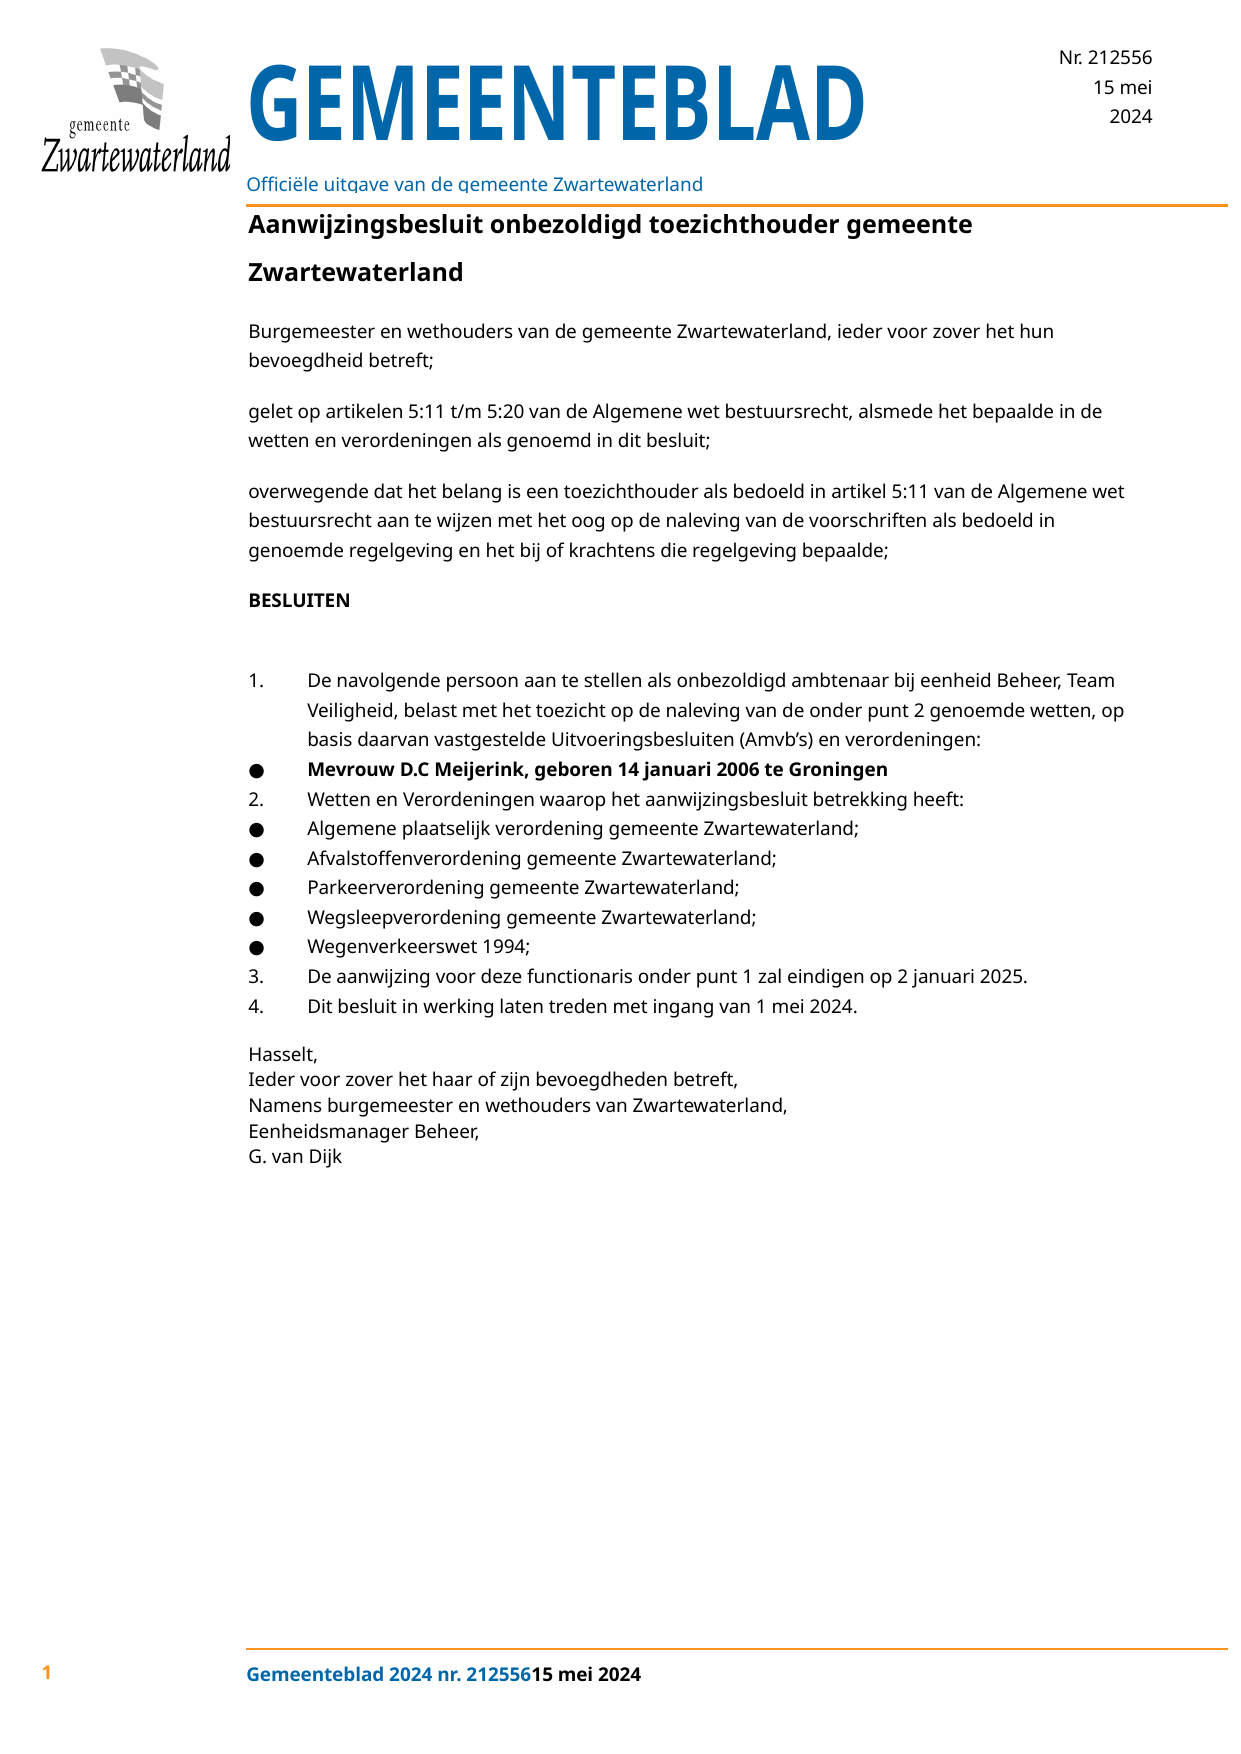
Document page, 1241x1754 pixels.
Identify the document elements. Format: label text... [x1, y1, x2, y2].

text G. van Dijk [248, 1144, 1152, 1169]
list Algemene plaatselijk verordening gemeente Zwartewaterland; [248, 815, 1152, 841]
text Burgemeester en wethouders van de gemeente Zwartewaterland, ieder voor zover het hun bevoegdheid betreft; [248, 318, 1152, 373]
text gelet op artikelen 5:11 t/m 5:20 van de Algemene wet bestuursrecht, alsmede het bepaalde in de wetten en verordeningen als genoemd in dit besluit; [248, 398, 1152, 453]
text Hasselt, [248, 1041, 1152, 1066]
list Wetten en Verordeningen waarop het aanwijzingsbesluit betrekking heeft: [248, 786, 1152, 812]
list De navolgende persoon aan te stellen als onbezoldigd ambtenaar bij eenheid Beheer, Team Veiligheid, belast met het toezicht op de naleving van de onder punt 2 genoemde wetten, op basis daarvan vastgestelde Uitvoeringsbesluiten (Amvb’s) en verordeningen: [248, 667, 1152, 752]
text Aanwijzingsbesluit onbezoldigd toezichthouder gemeente Zwartewaterland [248, 207, 1152, 288]
list Afvalstoffenverordening gemeente Zwartewaterland; [248, 845, 1152, 871]
list Mevrouw D.C Meijerink, geboren 14 januari 2006 te Groningen [248, 756, 1152, 782]
list De aanwijzing voor deze functionaris onder punt 1 zal eindigen op 2 januari 2025. [248, 963, 1152, 989]
text overwegende dat het belang is een toezichthouder als bedoeld in artikel 5:11 van de Algemene wet bestuursrecht aan te wijzen met het oog op de naleving van de voorschriften als bedoeld in genoemde regelgeving en het bij of krachtens die regelgeving bepaalde; [248, 478, 1152, 563]
list Parkeerverordening gemeente Zwartewaterland; [248, 874, 1152, 900]
list Dit besluit in werking laten treden met ingang van 1 mei 2024. [248, 993, 1152, 1019]
picture [41, 47, 231, 172]
list Wegsleepverordening gemeente Zwartewaterland; [248, 904, 1152, 930]
list Wegenverkeerswet 1994; [248, 934, 1152, 959]
text BESLUITEN [248, 587, 1152, 613]
text Namens burgemeester en wethouders van Zwartewaterland, [248, 1092, 1152, 1118]
text Ieder voor zover het haar of zijn bevoegdheden betreft, [248, 1066, 1152, 1092]
text Eenheidsmanager Beheer, [248, 1118, 1152, 1144]
